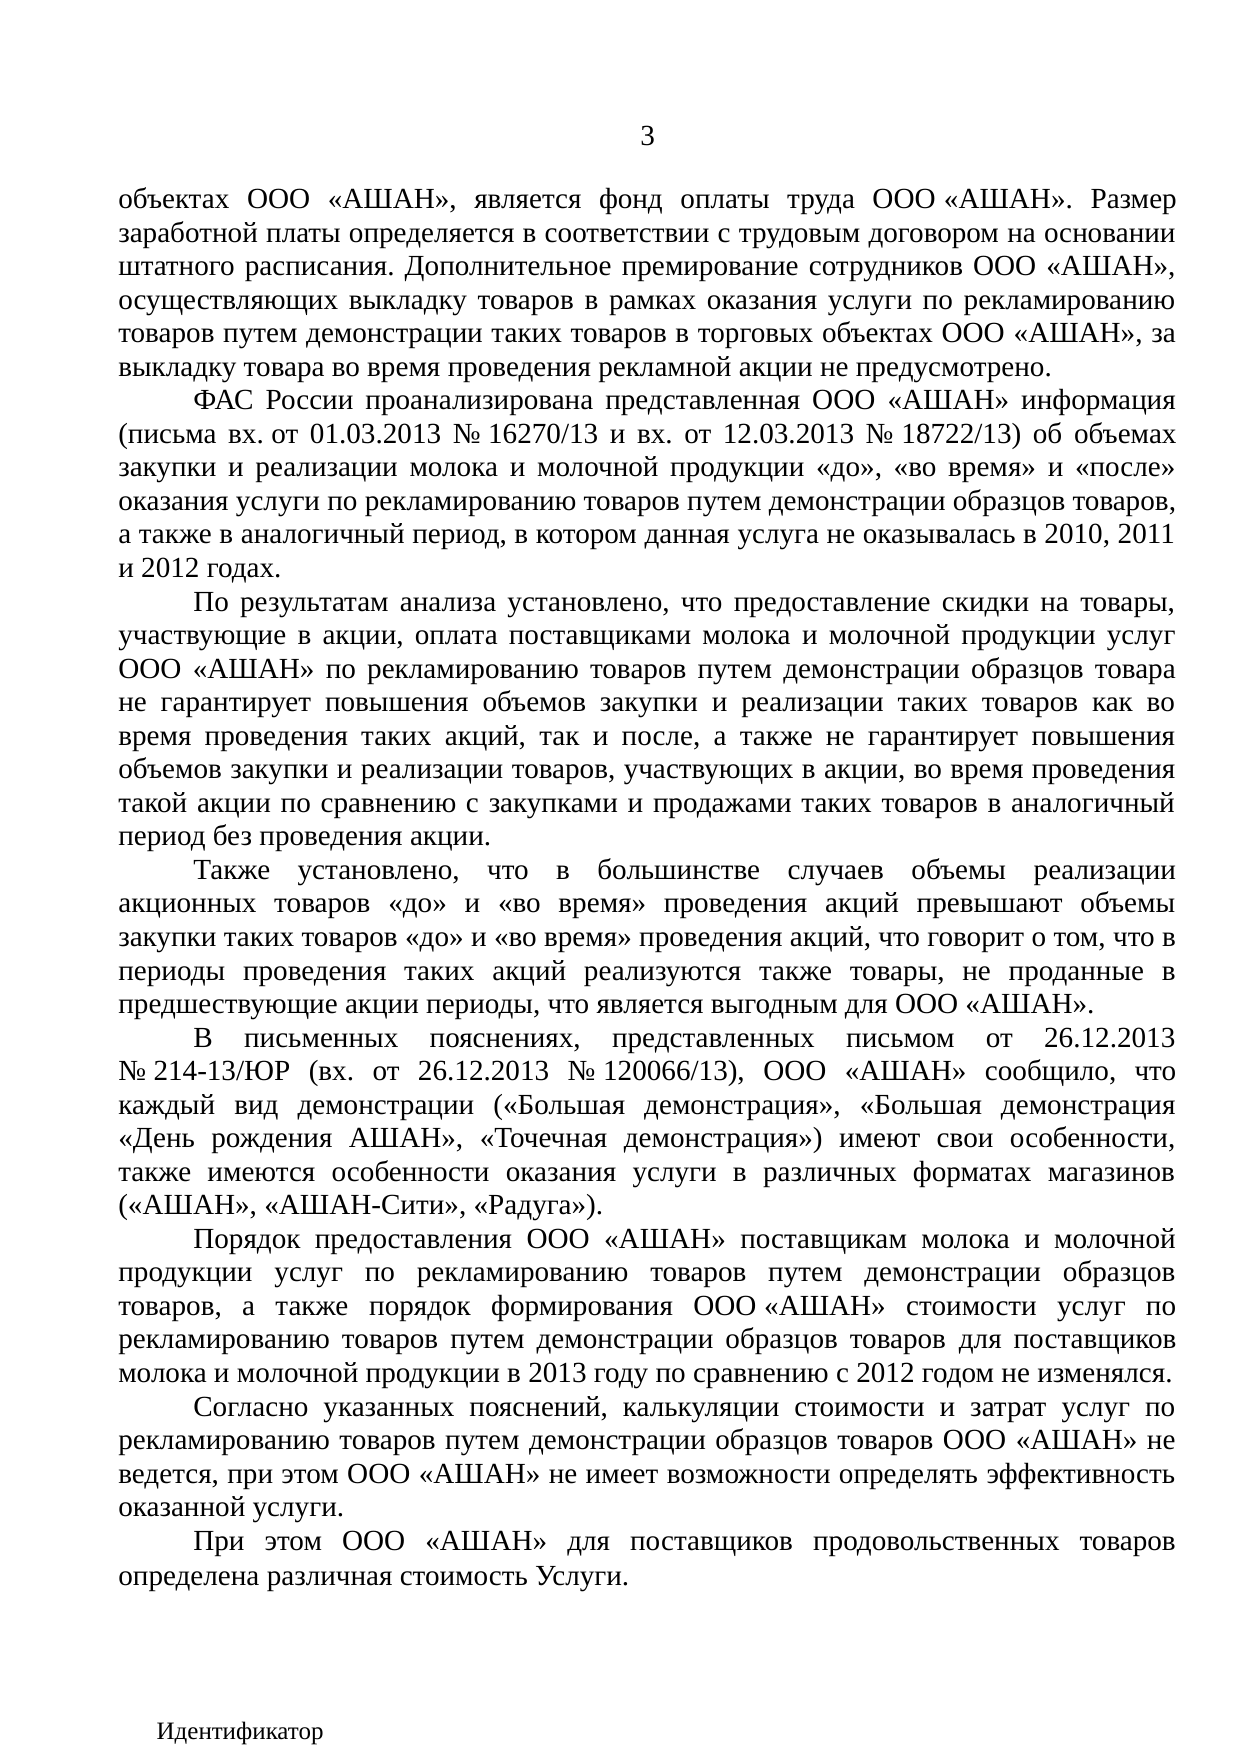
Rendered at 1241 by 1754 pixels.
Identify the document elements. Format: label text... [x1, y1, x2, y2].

text объектах ООО «АШАН», является фонд оплаты труда ООО «АШАН». Размер заработной платы определяется в соответствии с трудовым договором на основании штатного расписания. Дополнительное премирование сотрудников ООО «АШАН», осуществляющих выкладку товаров в рамках оказания услуги по рекламированию товаров путем демонстрации таких товаров в торговых объектах ООО «АШАН», за выкладку товара во время проведения рекламной акции не предусмотрено. [118, 181, 1177, 382]
text При этом ООО «АШАН» для поставщиков продовольственных товаров определена различная стоимость Услуги. [118, 1523, 1177, 1591]
text ФАС России проанализирована представленная ООО «АШАН» информация (письма вх. от 01.03.2013 № 16270/13 и вх. от 12.03.2013 № 18722/13) об объемах закупки и реализации молока и молочной продукции «до», «во время» и «после» оказания услуги по рекламированию товаров путем демонстрации образцов товаров, а также в аналогичный период, в котором данная услуга не оказывалась в 2010, 2011 и 2012 годах. [118, 382, 1177, 584]
text В письменных пояснениях, представленных письмом от 26.12.2013 № 214-13/ЮР (вх. от 26.12.2013 № 120066/13), ООО «АШАН» сообщило, что каждый вид демонстрации («Большая демонстрация», «Большая демонстрация «День рождения АШАН», «Точечная демонстрация») имеют свои особенности, также имеются особенности оказания услуги в различных форматах магазинов («АШАН», «АШАН-Сити», «Радуга»). [118, 1020, 1177, 1221]
text По результатам анализа установлено, что предоставление скидки на товары, участвующие в акции, оплата поставщиками молока и молочной продукции услуг ООО «АШАН» по рекламированию товаров путем демонстрации образцов товара не гарантирует повышения объемов закупки и реализации таких товаров как во время проведения таких акций, так и после, а также не гарантирует повышения объемов закупки и реализации товаров, участвующих в акции, во время проведения такой акции по сравнению с закупками и продажами таких товаров в аналогичный период без проведения акции. [118, 584, 1177, 852]
text Также установлено, что в большинстве случаев объемы реализации акционных товаров «до» и «во время» проведения акций превышают объемы закупки таких товаров «до» и «во время» проведения акций, что говорит о том, что в периоды проведения таких акций реализуются также товары, не проданные в предшествующие акции периоды, что является выгодным для ООО «АШАН». [118, 852, 1177, 1020]
text Порядок предоставления ООО «АШАН» поставщикам молока и молочной продукции услуг по рекламированию товаров путем демонстрации образцов товаров, а также порядок формирования ООО «АШАН» стоимости услуг по рекламированию товаров путем демонстрации образцов товаров для поставщиков молока и молочной продукции в 2013 году по сравнению с 2012 годом не изменялся. [118, 1221, 1177, 1389]
text Согласно указанных пояснений, калькуляции стоимости и затрат услуг по рекламированию товаров путем демонстрации образцов товаров ООО «АШАН» не ведется, при этом ООО «АШАН» не имеет возможности определять эффективность оказанной услуги. [118, 1389, 1177, 1523]
